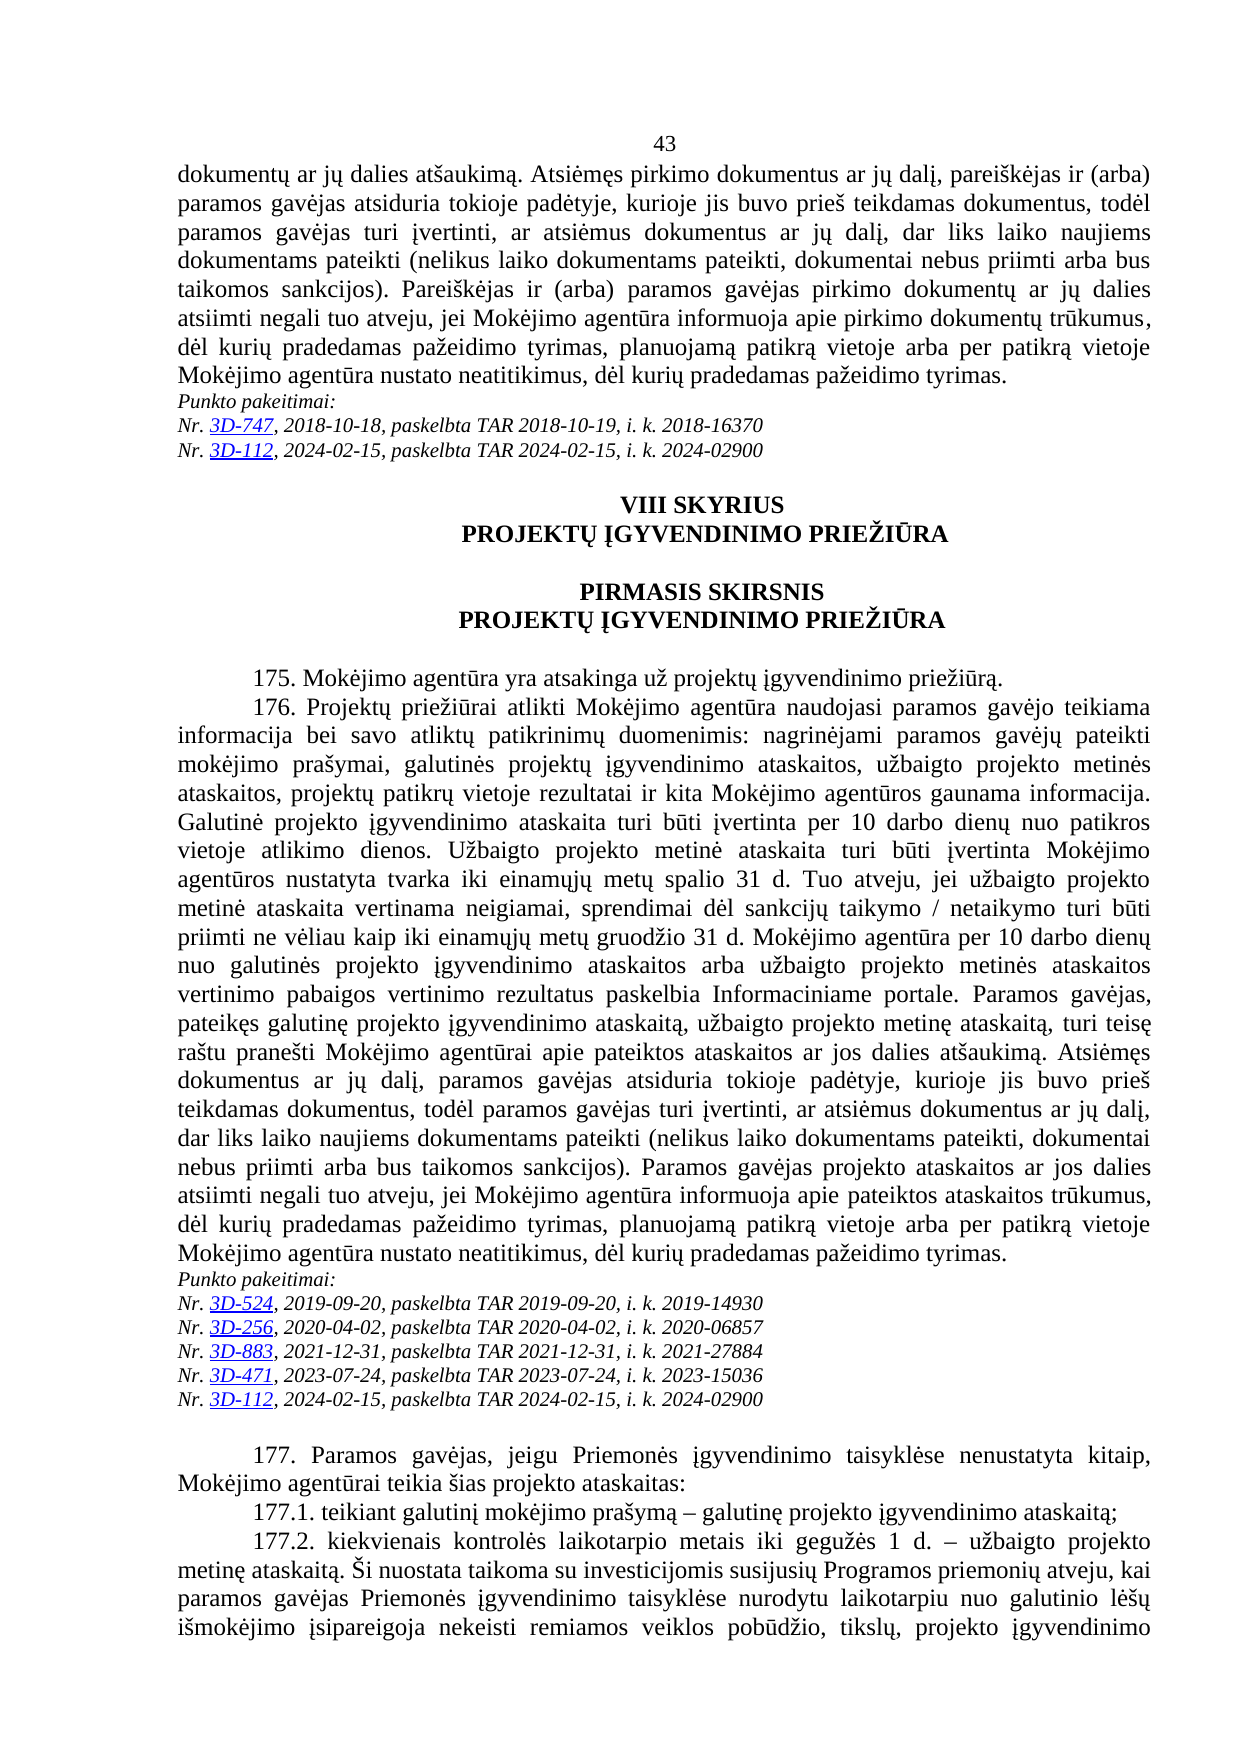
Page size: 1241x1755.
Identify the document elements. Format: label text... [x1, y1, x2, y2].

text 176. Projektų priežiūrai atlikti Mokėjimo agentūra naudojasi paramos gavėjo teikiama informacija bei savo atliktų patikrinimų duomenimis: nagrinėjami paramos gavėjų pateikti mokėjimo prašymai, galutinės projektų įgyvendinimo ataskaitos, užbaigto projekto metinės ataskaitos, projektų patikrų vietoje rezultatai ir kita Mokėjimo agentūros gaunama informacija. Galutinė projekto įgyvendinimo ataskaita turi būti įvertinta per 10 darbo dienų nuo patikros vietoje atlikimo dienos. Užbaigto projekto metinė ataskaita turi būti įvertinta Mokėjimo agentūros nustatyta tvarka iki einamųjų metų spalio 31 d. Tuo atveju, jei užbaigto projekto metinė ataskaita vertinama neigiamai, sprendimai dėl sankcijų taikymo / netaikymo turi būti priimti ne vėliau kaip iki einamųjų metų gruodžio 31 d. Mokėjimo agentūra per 10 darbo dienų nuo galutinės projekto įgyvendinimo ataskaitos arba užbaigto projekto metinės ataskaitos vertinimo pabaigos vertinimo rezultatus paskelbia Informaciniame portale. Paramos gavėjas, pateikęs galutinę projekto įgyvendinimo ataskaitą, užbaigto projekto metinę ataskaitą, turi teisę raštu pranešti Mokėjimo agentūrai apie pateiktos ataskaitos ar jos dalies atšaukimą. Atsiėmęs dokumentus ar jų dalį, paramos gavėjas atsiduria tokioje padėtyje, kurioje jis buvo prieš teikdamas dokumentus, todėl paramos gavėjas turi įvertinti, ar atsiėmus dokumentus ar jų dalį, dar liks laiko naujiems dokumentams pateikti (nelikus laiko dokumentams pateikti, dokumentai nebus priimti arba bus taikomos sankcijos). Paramos gavėjas projekto ataskaitos ar jos dalies atsiimti negali tuo atveju, jei Mokėjimo agentūra informuoja apie pateiktos ataskaitos trūkumus, dėl kurių pradedamas pažeidimo tyrimas, planuojamą patikrą vietoje arba per patikrą vietoje Mokėjimo agentūra nustato neatitikimus, dėl kurių pradedamas pažeidimo tyrimas. [177, 692, 1152, 1267]
text PIRMASIS SKIRSNIS [177, 577, 1152, 605]
text Nr. 3D-524, 2019-09-20, paskelbta TAR 2019-09-20, i. k. 2019-14930 [177, 1291, 1152, 1315]
text 177.1. teikiant galutinį mokėjimo prašymą – galutinę projekto įgyvendinimo ataskaitą; [177, 1497, 1152, 1526]
text Nr. 3D-256, 2020-04-02, paskelbta TAR 2020-04-02, i. k. 2020-06857 [177, 1315, 1152, 1339]
text Punkto pakeitimai: [177, 1267, 1152, 1291]
text VIII SKYRIUS [177, 490, 1152, 519]
text Nr. 3D-883, 2021-12-31, paskelbta TAR 2021-12-31, i. k. 2021-27884 [177, 1339, 1152, 1363]
text Punkto pakeitimai: [177, 389, 1152, 413]
text PROJEKTŲ ĮGYVENDINIMO PRIEŽIŪRA [177, 605, 1152, 634]
text 175. Mokėjimo agentūra yra atsakinga už projektų įgyvendinimo priežiūrą. [177, 663, 1152, 692]
text Nr. 3D-112, 2024-02-15, paskelbta TAR 2024-02-15, i. k. 2024-02900 [177, 437, 1152, 462]
text 177.2. kiekvienais kontrolės laikotarpio metais iki gegužės 1 d. – užbaigto projekto metinę ataskaitą. Ši nuostata taikoma su investicijomis susijusių Programos priemonių atveju, kai paramos gavėjas Priemonės įgyvendinimo taisyklėse nurodytu laikotarpiu nuo galutinio lėšų išmokėjimo įsipareigoja nekeisti remiamos veiklos pobūdžio, tikslų, projekto įgyvendinimo [177, 1526, 1152, 1641]
text dokumentų ar jų dalies atšaukimą. Atsiėmęs pirkimo dokumentus ar jų dalį, pareiškėjas ir (arba) paramos gavėjas atsiduria tokioje padėtyje, kurioje jis buvo prieš teikdamas dokumentus, todėl paramos gavėjas turi įvertinti, ar atsiėmus dokumentus ar jų dalį, dar liks laiko naujiems dokumentams pateikti (nelikus laiko dokumentams pateikti, dokumentai nebus priimti arba bus taikomos sankcijos). Pareiškėjas ir (arba) paramos gavėjas pirkimo dokumentų ar jų dalies atsiimti negali tuo atveju, jei Mokėjimo agentūra informuoja apie pirkimo dokumentų trūkumus, dėl kurių pradedamas pažeidimo tyrimas, planuojamą patikrą vietoje arba per patikrą vietoje Mokėjimo agentūra nustato neatitikimus, dėl kurių pradedamas pažeidimo tyrimas. [177, 159, 1152, 389]
text Nr. 3D-747, 2018-10-18, paskelbta TAR 2018-10-19, i. k. 2018-16370 [177, 413, 1152, 437]
text 177. Paramos gavėjas, jeigu Priemonės įgyvendinimo taisyklėse nenustatyta kitaip, Mokėjimo agentūrai teikia šias projekto ataskaitas: [177, 1440, 1152, 1497]
text PROJEKTŲ ĮGYVENDINIMO PRIEŽIŪRA [177, 519, 1152, 548]
text Nr. 3D-471, 2023-07-24, paskelbta TAR 2023-07-24, i. k. 2023-15036 [177, 1363, 1152, 1387]
text Nr. 3D-112, 2024-02-15, paskelbta TAR 2024-02-15, i. k. 2024-02900 [177, 1387, 1152, 1411]
